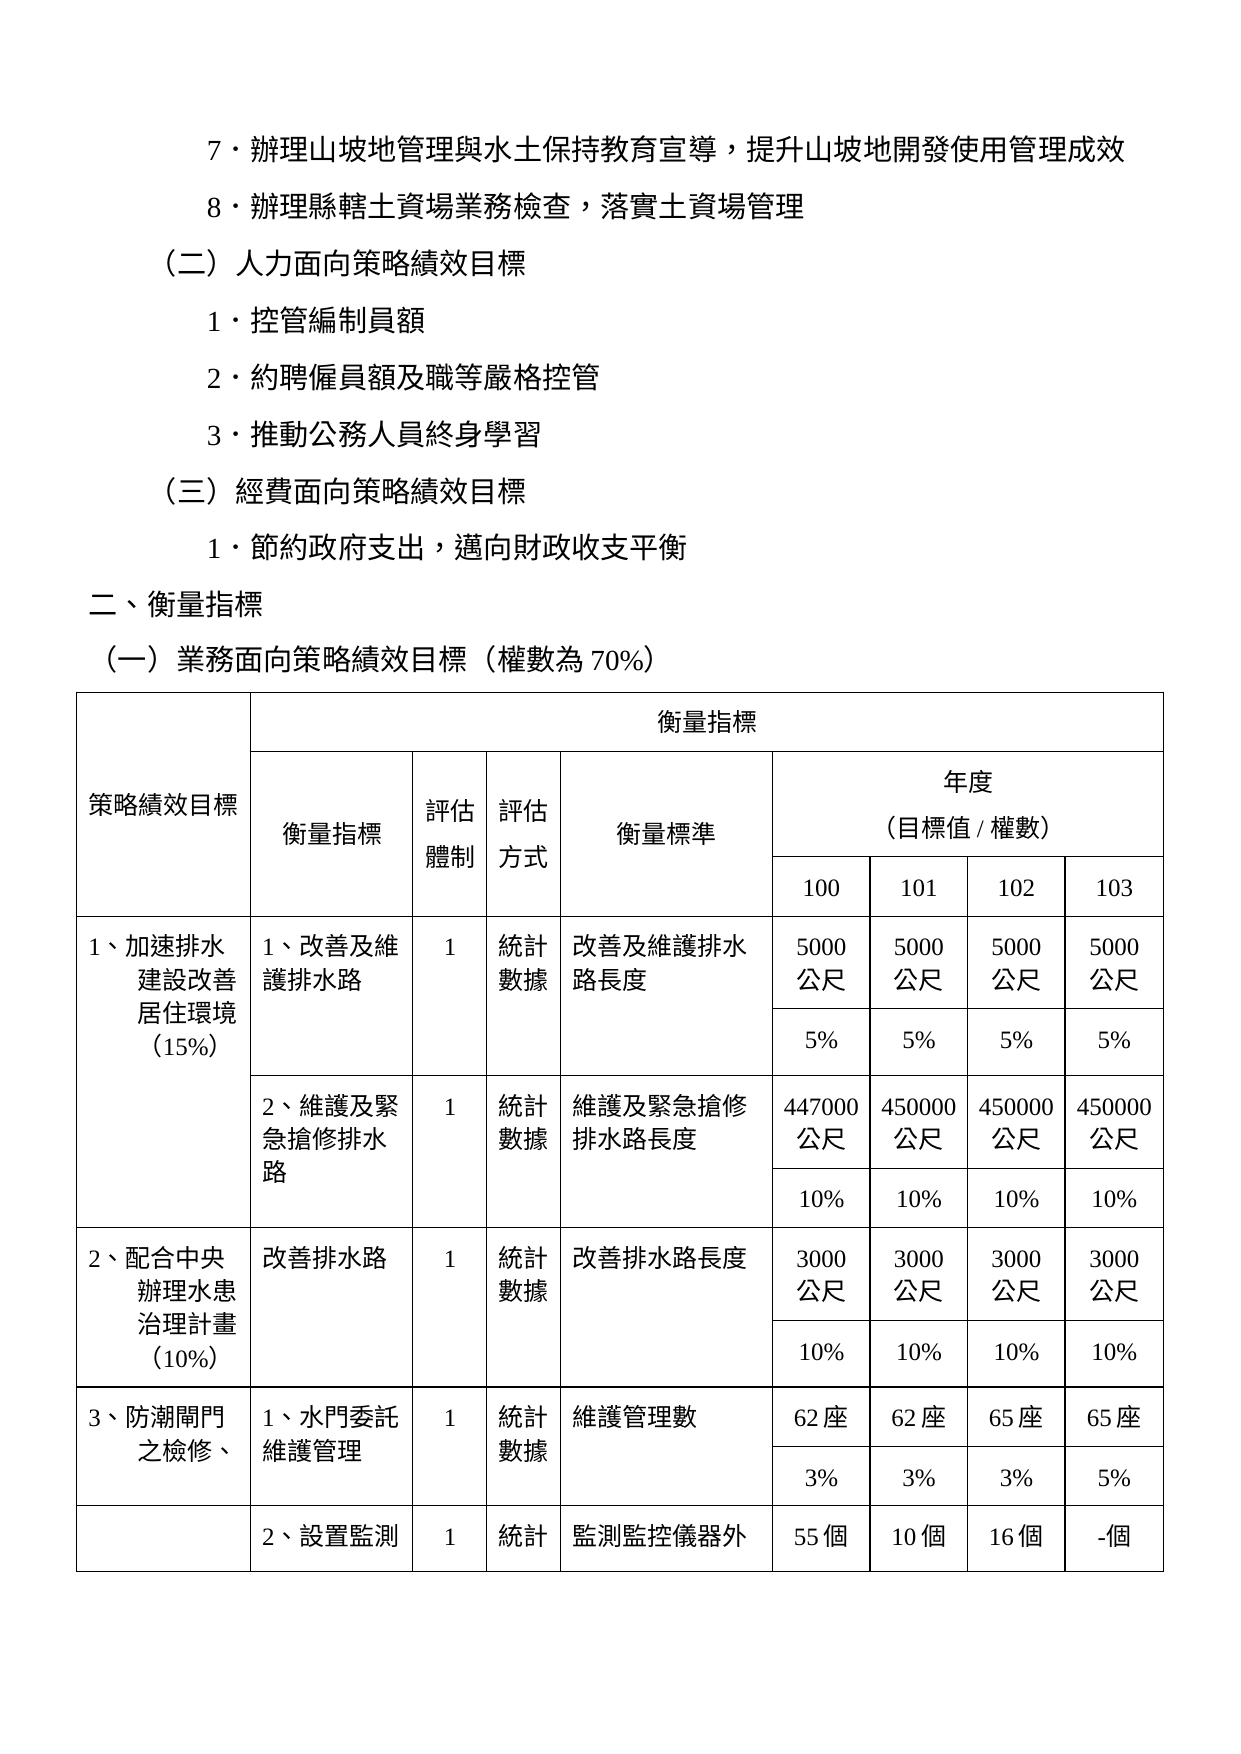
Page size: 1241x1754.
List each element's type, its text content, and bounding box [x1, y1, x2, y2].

table_cell 55個 [773, 1506, 869, 1571]
table_cell 5000公尺 [871, 917, 967, 1008]
table_cell 5% [871, 1009, 967, 1075]
text 二、衡量指標 [88, 582, 1152, 624]
table_cell 統計數據 [487, 1228, 560, 1386]
table_cell 5% [1066, 1447, 1163, 1505]
table_cell 年度 （目標值 / 權數） [773, 752, 1163, 856]
table_cell 102 [968, 857, 1064, 916]
table_cell 監測監控儀器外 [561, 1506, 772, 1571]
table_cell 3000公尺 [773, 1228, 869, 1320]
table_cell 1 [413, 1506, 486, 1571]
table_cell 5% [1066, 1009, 1163, 1075]
table_cell 5000公尺 [968, 917, 1064, 1008]
table_cell 10% [773, 1321, 869, 1386]
table_cell 衡量指標 [251, 752, 412, 916]
table_cell 1 [413, 1076, 486, 1227]
table_cell 1 [413, 1228, 486, 1386]
table_cell 評估 方式 [487, 752, 560, 916]
table_cell 1 [413, 917, 486, 1075]
table_cell 統計數據 [487, 1388, 560, 1505]
list 辦理山坡地管理與水土保持教育宣導，提升山坡地開發使用管理成效 [207, 127, 1152, 169]
table_cell 10% [773, 1169, 869, 1227]
table_cell 103 [1066, 857, 1163, 916]
table_cell 10% [968, 1169, 1064, 1227]
table_cell 3% [968, 1447, 1064, 1505]
table_cell 5% [773, 1009, 869, 1075]
table_cell 62座 [871, 1388, 967, 1446]
table_header 衡量指標 [251, 693, 1163, 751]
table_cell 16個 [968, 1506, 1064, 1571]
table_cell 2、設置監測 [251, 1506, 412, 1571]
table_cell 3% [871, 1447, 967, 1505]
table_header 策略績效目標 [77, 693, 250, 916]
table_cell 防潮閘門之檢修、 [77, 1388, 250, 1505]
text （一）業務面向策略績效目標（權數為70%） [88, 637, 1152, 679]
list 約聘僱員額及職等嚴格控管 [207, 354, 1152, 397]
table_cell 1、水門委託維護管理 [251, 1388, 412, 1505]
list 辦理縣轄土資場業務檢查，落實土資場管理 [207, 184, 1152, 226]
list 推動公務人員終身學習 [207, 411, 1152, 454]
table_cell 統計數據 [487, 917, 560, 1075]
table_cell 統計 [487, 1506, 560, 1571]
table_cell 10% [1066, 1169, 1163, 1227]
table_cell 5000公尺 [773, 917, 869, 1008]
table_cell 5000公尺 [1066, 917, 1163, 1008]
table_cell [77, 1506, 250, 1571]
table_cell 維護及緊急搶修排水路長度 [561, 1076, 772, 1227]
text （二）人力面向策略績效目標 [148, 241, 1152, 283]
table_cell 101 [871, 857, 967, 916]
table_cell 3% [773, 1447, 869, 1505]
table_cell 改善及維護排水路長度 [561, 917, 772, 1075]
table_cell 450000公尺 [1066, 1076, 1163, 1168]
table_cell 100 [773, 857, 869, 916]
table_cell 1 [413, 1388, 486, 1505]
table_cell 10% [871, 1321, 967, 1386]
table_cell 5% [968, 1009, 1064, 1075]
table_cell 10個 [871, 1506, 967, 1571]
table_cell 65座 [1066, 1388, 1163, 1446]
list 節約政府支出，邁向財政收支平衡 [207, 525, 1152, 567]
table_cell 3000公尺 [968, 1228, 1064, 1320]
text （三）經費面向策略績效目標 [148, 468, 1152, 511]
table_cell 62座 [773, 1388, 869, 1446]
table_cell 統計數據 [487, 1076, 560, 1227]
table_cell 10% [1066, 1321, 1163, 1386]
table_cell 450000公尺 [968, 1076, 1064, 1168]
table_cell 評估 體制 [413, 752, 486, 916]
table_cell 配合中央辦理水患治理計畫（10%） [77, 1228, 250, 1386]
table_cell 65座 [968, 1388, 1064, 1446]
table_cell 加速排水建設改善居住環境（15%） [77, 917, 250, 1075]
table_cell 衡量標準 [561, 752, 772, 916]
table_cell 維護管理數 [561, 1388, 772, 1505]
table_cell [77, 1075, 250, 1227]
table_cell 10% [968, 1321, 1064, 1386]
table_cell 改善排水路 [251, 1228, 412, 1386]
table_cell 1、改善及維護排水路 [251, 917, 412, 1075]
table_cell 3000公尺 [1066, 1228, 1163, 1320]
table_cell 450000公尺 [871, 1076, 967, 1168]
list 控管編制員額 [207, 298, 1152, 340]
table_cell -個 [1066, 1506, 1163, 1571]
table_cell 10% [871, 1169, 967, 1227]
table_cell 改善排水路長度 [561, 1228, 772, 1386]
table_cell 3000公尺 [871, 1228, 967, 1320]
table_cell 2、維護及緊急搶修排水路 [251, 1076, 412, 1227]
table_cell 447000公尺 [773, 1076, 869, 1168]
